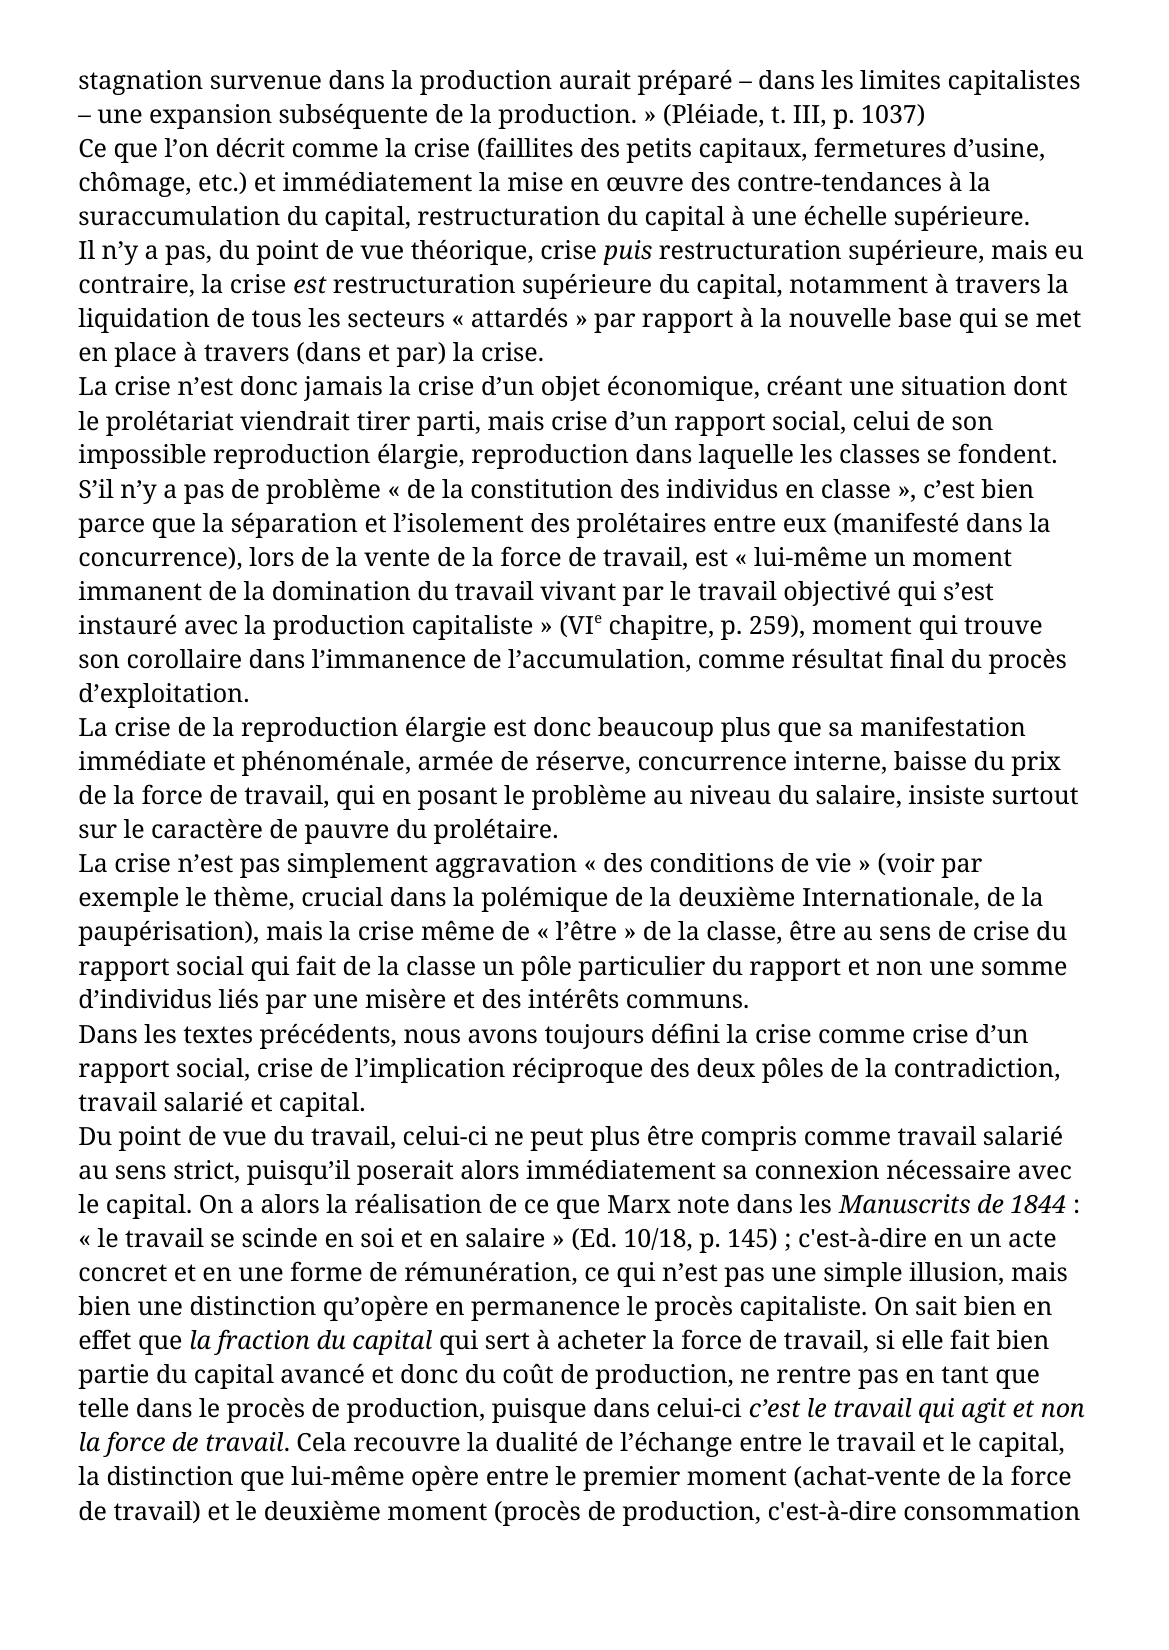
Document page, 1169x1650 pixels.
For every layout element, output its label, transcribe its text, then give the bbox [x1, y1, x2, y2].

text La crise n’est pas simplement aggravation « des conditions de vie » (voir par exemple le thème, crucial dans la polémique de la deuxième Internationale, de la paupérisation), mais la crise même de « l’être » de la classe, être au sens de crise du rapport social qui fait de la classe un pôle particulier du rapport et non une somme d’individus liés par une misère et des intérêts communs. [749, 846, 1091, 1016]
text stagnation survenue dans la production aurait préparé – dans les limites capitalistes – une expansion subséquente de la production. » (Pléiade, t. III, p. 1037) [78, 62, 1091, 131]
text Dans les textes précédents, nous avons toujours défini la crise comme crise d’un rapport social, crise de l’implication réciproque des deux pôles de la contradiction, travail salarié et capital. [366, 1016, 1091, 1118]
text S’il n’y a pas de problème « de la constitution des individus en classe », c’est bien parce que la séparation et l’isolement des prolétaires entre eux (manifesté dans la concurrence), lors de la vente de la force de travail, est « lui-même un moment immanent de la domination du travail vivant par le travail objectivé qui s’est instauré avec la production capitaliste » (VIe chapitre, p. 259), moment qui trouve son corollaire dans l’immanence de l’accumulation, comme résultat final du procès d’exploitation. [78, 471, 1091, 710]
text Du point de vue du travail, celui-ci ne peut plus être compris comme travail salarié au sens strict, puisqu’il poserait alors immédiatement sa connexion nécessaire avec le capital. On a alors la réalisation de ce que Marx note dans les Manuscrits de 1844 : « le travail se scinde en soi et en salaire » (Ed. 10/18, p. 145) ; c'est-à-dire en un acte concret et en une forme de rémunération, ce qui n’est pas une simple illusion, mais bien une distinction qu’opère en permanence le procès capitaliste. On sait bien en effet que la fraction du capital qui sert à acheter la force de travail, si elle fait bien partie du capital avancé et donc du coût de production, ne rentre pas en tant que telle dans le procès de production, puisque dans celui-ci c’est le travail qui agit et non la force de travail. Cela recouvre la dualité de l’échange entre le travail et le capital, la distinction que lui-même opère entre le premier moment (achat-vente de la force de travail) et le deuxième moment (procès de production, c'est-à-dire consommation [78, 1118, 1091, 1527]
text Ce que l’on décrit comme la crise (faillites des petits capitaux, fermetures d’usine, chômage, etc.) et immédiatement la mise en œuvre des contre-tendances à la suraccumulation du capital, restructuration du capital à une échelle supérieure. [991, 131, 1091, 233]
text Il n’y a pas, du point de vue théorique, crise puis restructuration supérieure, mais eu contraire, la crise est restructuration supérieure du capital, notamment à travers la liquidation de tous les secteurs « attardés » par rapport à la nouvelle base qui se met en place à travers (dans et par) la crise. [544, 233, 1091, 369]
text La crise de la reproduction élargie est donc beaucoup plus que sa manifestation immédiate et phénoménale, armée de réserve, concurrence interne, baisse du prix de la force de travail, qui en posant le problème au niveau du salaire, insiste surtout sur le caractère de pauvre du prolétaire. [559, 710, 1091, 846]
text La crise n’est donc jamais la crise d’un objet économique, créant une situation dont le prolétariat viendrait tirer parti, mais crise d’un rapport social, celui de son impossible reproduction élargie, reproduction dans laquelle les classes se fondent. [994, 369, 1091, 471]
